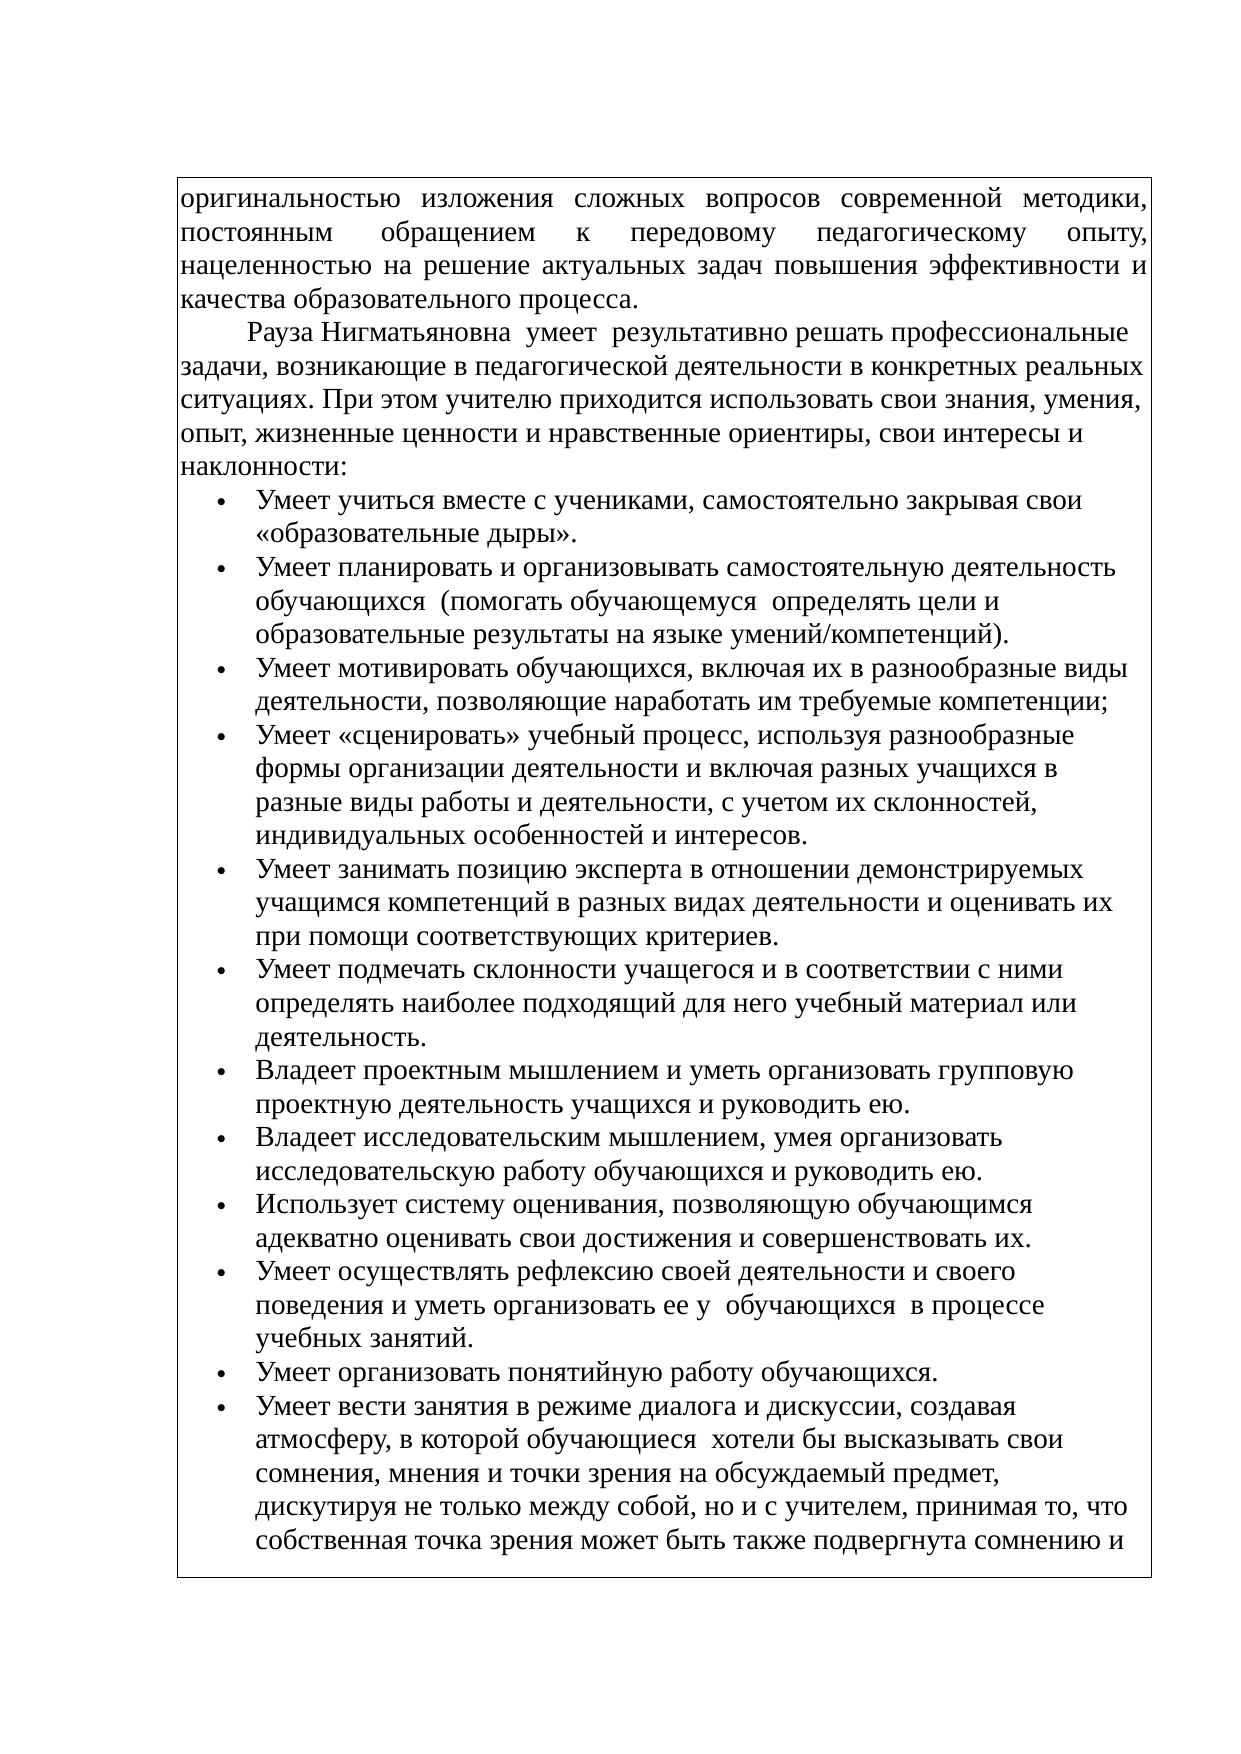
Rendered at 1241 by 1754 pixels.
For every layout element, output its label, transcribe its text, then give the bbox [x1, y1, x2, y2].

list Умеет мотивировать обучающихся, включая их в разнообразные виды деятельности, позволяющие наработать им требуемые компетенции; [218, 650, 1149, 717]
list Владеет исследовательским мышлением, умея организовать исследовательскую работу обучающихся и руководить ею. [218, 1119, 1149, 1186]
list Умеет осуществлять рефлексию своей деятельности и своего поведения и уметь организовать ее у обучающихся в процессе учебных занятий. [218, 1253, 1149, 1354]
list Умеет «сценировать» учебный процесс, используя разнообразные формы организации деятельности и включая разных учащихся в разные виды работы и деятельности, с учетом их склонностей, индивидуальных особенностей и интересов. [218, 717, 1149, 851]
list Использует систему оценивания, позволяющую обучающимся адекватно оценивать свои достижения и совершенствовать их. [218, 1186, 1149, 1253]
list Умеет организовать понятийную работу обучающихся. [218, 1354, 1149, 1388]
text Рауза Нигматьяновна умеет результативно решать профессиональные задачи, возникающие в педагогической деятельности в конкретных реальных ситуациях. При этом учителю приходится использовать свои знания, умения, опыт, жизненные ценности и нравственные ориентиры, свои интересы и наклонности: [180, 314, 1149, 482]
list Умеет планировать и организовывать самостоятельную деятельность обучающихся (помогать обучающемуся определять цели и образовательные результаты на языке умений/компетенций). [218, 549, 1149, 650]
list Владеет проектным мышлением и уметь организовать групповую проектную деятельность учащихся и руководить ею. [218, 1052, 1149, 1119]
list Умеет вести занятия в режиме диалога и дискуссии, создавая атмосферу, в которой обучающиеся хотели бы высказывать свои сомнения, мнения и точки зрения на обсуждаемый предмет, дискутируя не только между собой, но и с учителем, принимая то, что собственная точка зрения может быть также подвергнута сомнению и [218, 1388, 1149, 1555]
list Умеет подмечать склонности учащегося и в соответствии с ними определять наиболее подходящий для него учебный материал или деятельность. [218, 952, 1149, 1052]
list Умеет занимать позицию эксперта в отношении демонстрируемых учащимся компетенций в разных видах деятельности и оценивать их при помощи соответствующих критериев. [218, 851, 1149, 952]
text оригинальностью изложения сложных вопросов современной методики, постоянным обращением к передовому педагогическому опыту, нацеленностью на решение актуальных задач повышения эффективности и качества образовательного процесса. [180, 180, 1149, 314]
list Умеет учиться вместе с учениками, самостоятельно закрывая свои «образовательные дыры». [218, 482, 1149, 549]
